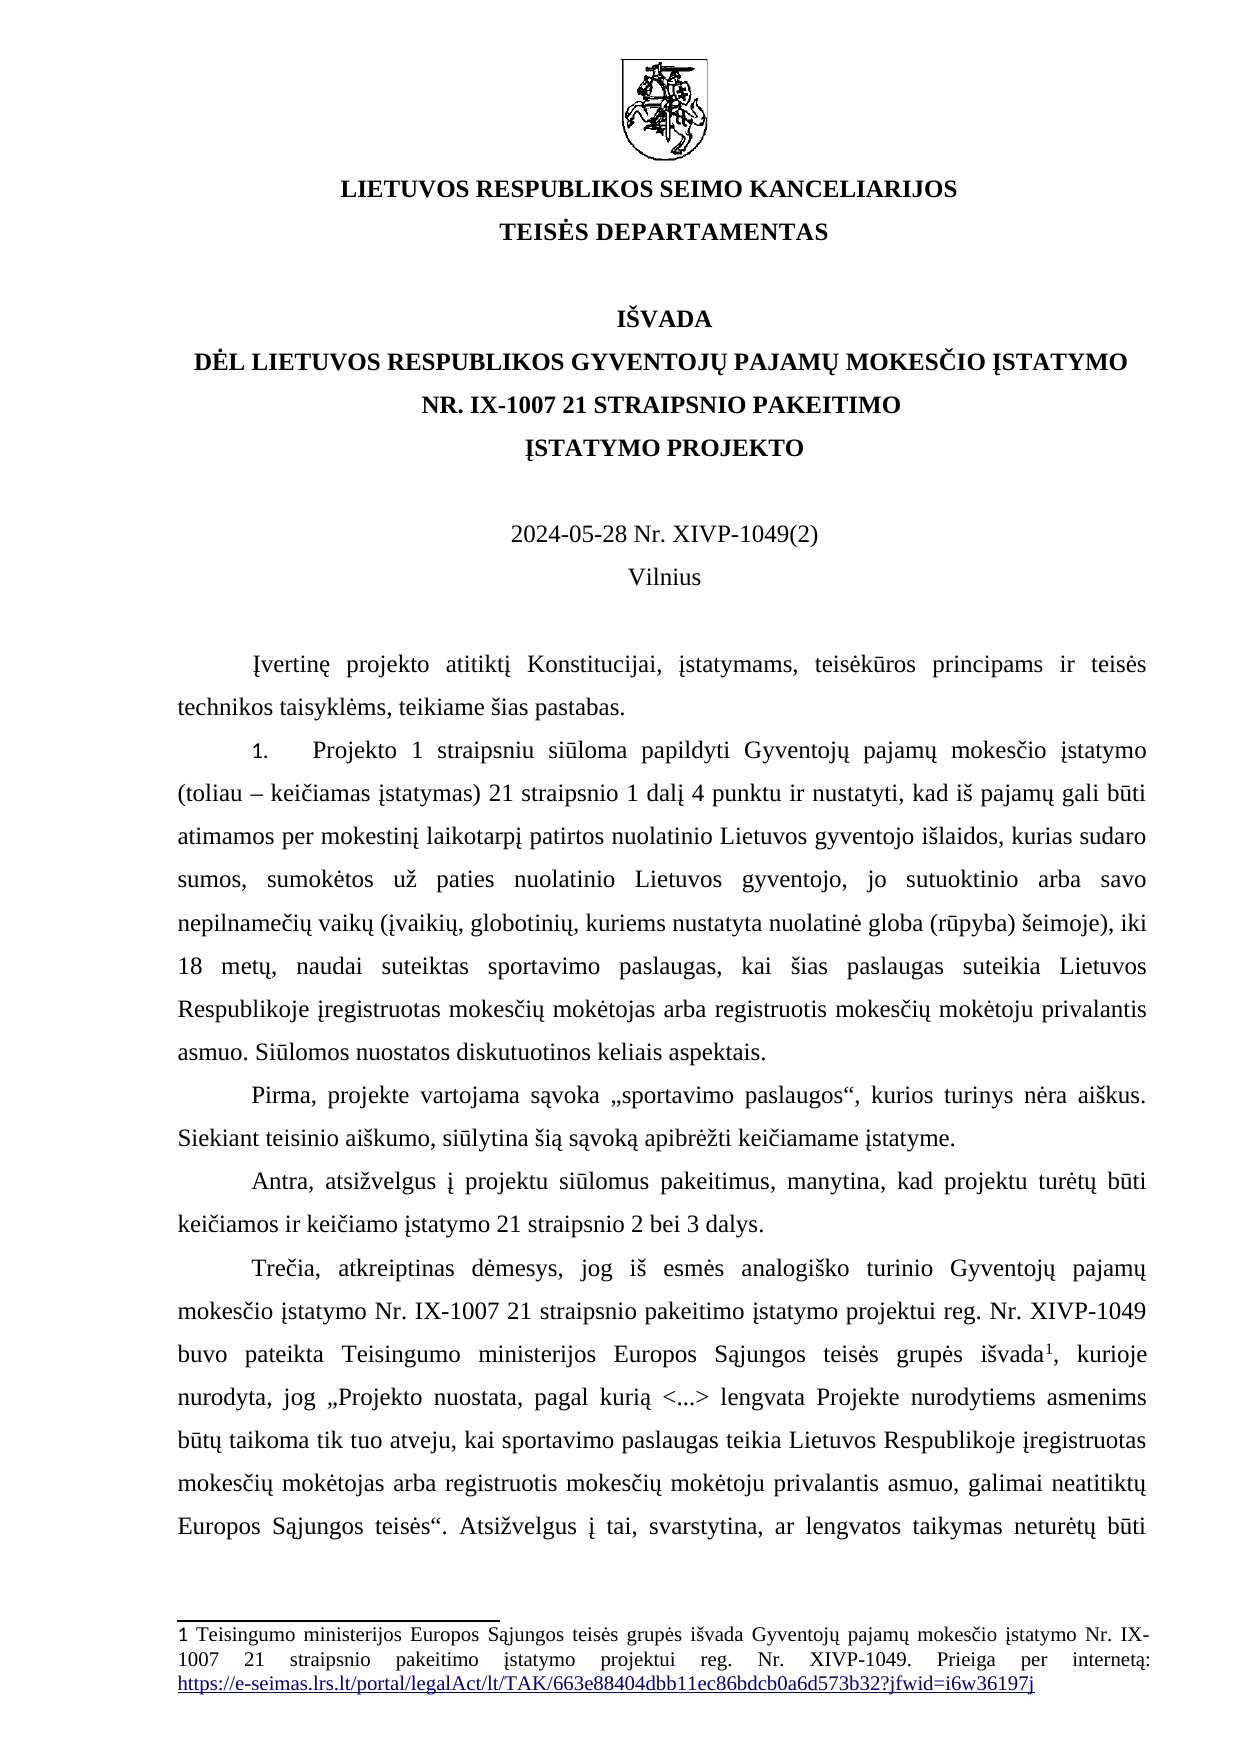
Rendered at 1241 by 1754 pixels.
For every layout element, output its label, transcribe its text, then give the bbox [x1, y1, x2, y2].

text Antra, atsižvelgus į projektu siūlomus pakeitimus, manytina, kad projektu turėtų būti keičiamos ir keičiamo įstatymo 21 straipsnio 2 bei 3 dalys. [177, 1166, 1147, 1238]
text ĮSTATYMO PROJEKTO [177, 433, 1152, 462]
text Vilnius [177, 562, 1152, 591]
text TEISĖS DEPARTAMENTAS [177, 217, 1150, 246]
text Pirma, projekte vartojama sąvoka „sportavimo paslaugos“, kurios turinys nėra aiškus. Siekiant teisinio aiškumo, siūlytina šią sąvoką apibrėžti keičiamame įstatyme. [177, 1080, 1147, 1152]
text NR. IX-1007 21 STRAIPSNIO PAKEITIMO [177, 390, 1152, 419]
text DĖL LIETUVOS RESPUBLIKOS GYVENTOJŲ PAJAMŲ MOKESČIO ĮSTATYMO [177, 347, 1152, 376]
list Projekto 1 straipsniu siūloma papildyti Gyventojų pajamų mokesčio įstatymo (toliau – keičiamas įstatymas) 21 straipsnio 1 dalį 4 punktu ir nustatyti, kad iš pajamų gali būti atimamos per mokestinį laikotarpį patirtos nuolatinio Lietuvos gyventojo išlaidos, kurias sudaro sumos, sumokėtos už paties nuolatinio Lietuvos gyventojo, jo sutuoktinio arba savo nepilnamečių vaikų (įvaikių, globotinių, kuriems nustatyta nuolatinė globa (rūpyba) šeimoje), iki 18 metų, naudai suteiktas sportavimo paslaugas, kai šias paslaugas suteikia Lietuvos Respublikoje įregistruotas mokesčių mokėtojas arba registruotis mokesčių mokėtoju privalantis asmuo. Siūlomos nuostatos diskutuotinos keliais aspektais. [177, 735, 1147, 1066]
text Įvertinę projekto atitiktį Konstitucijai, įstatymams, teisėkūros principams ir teisės technikos taisyklėms, teikiame šias pastabas. [177, 649, 1147, 721]
text Trečia, atkreiptinas dėmesys, jog iš esmės analogiško turinio Gyventojų pajamų mokesčio įstatymo Nr. IX-1007 21 straipsnio pakeitimo įstatymo projektui reg. Nr. XIVP-1049 buvo pateikta Teisingumo ministerijos Europos Sąjungos teisės grupės išvada, kurioje nurodyta, jog „Projekto nuostata, pagal kurią <...> lengvata Projekte nurodytiems asmenims būtų taikoma tik tuo atveju, kai sportavimo paslaugas teikia Lietuvos Respublikoje įregistruotas mokesčių mokėtojas arba registruotis mokesčių mokėtoju privalantis asmuo, galimai neatitiktų Europos Sąjungos teisės“. Atsižvelgus į tai, svarstytina, ar lengvatos taikymas neturėtų būti [177, 1253, 1147, 1540]
text IŠVADA [177, 304, 1152, 332]
text LIETUVOS RESPUBLIKOS SEIMO KANCELIARIJOS [177, 174, 1121, 203]
text Teisingumo ministerijos Europos Sąjungos teisės grupės išvada Gyventojų pajamų mokesčio įstatymo Nr. IX-1007 21 straipsnio pakeitimo įstatymo projektui reg. Nr. XIVP-1049. Prieiga per internetą: https://e-seimas.lrs.lt/portal/legalAct/lt/TAK/663e88404dbb11ec86bdcb0a6d573b32?jfwid=i6w36197j [177, 1621, 1152, 1695]
text 2024-05-28 Nr. XIVP-1049(2) [177, 519, 1152, 548]
